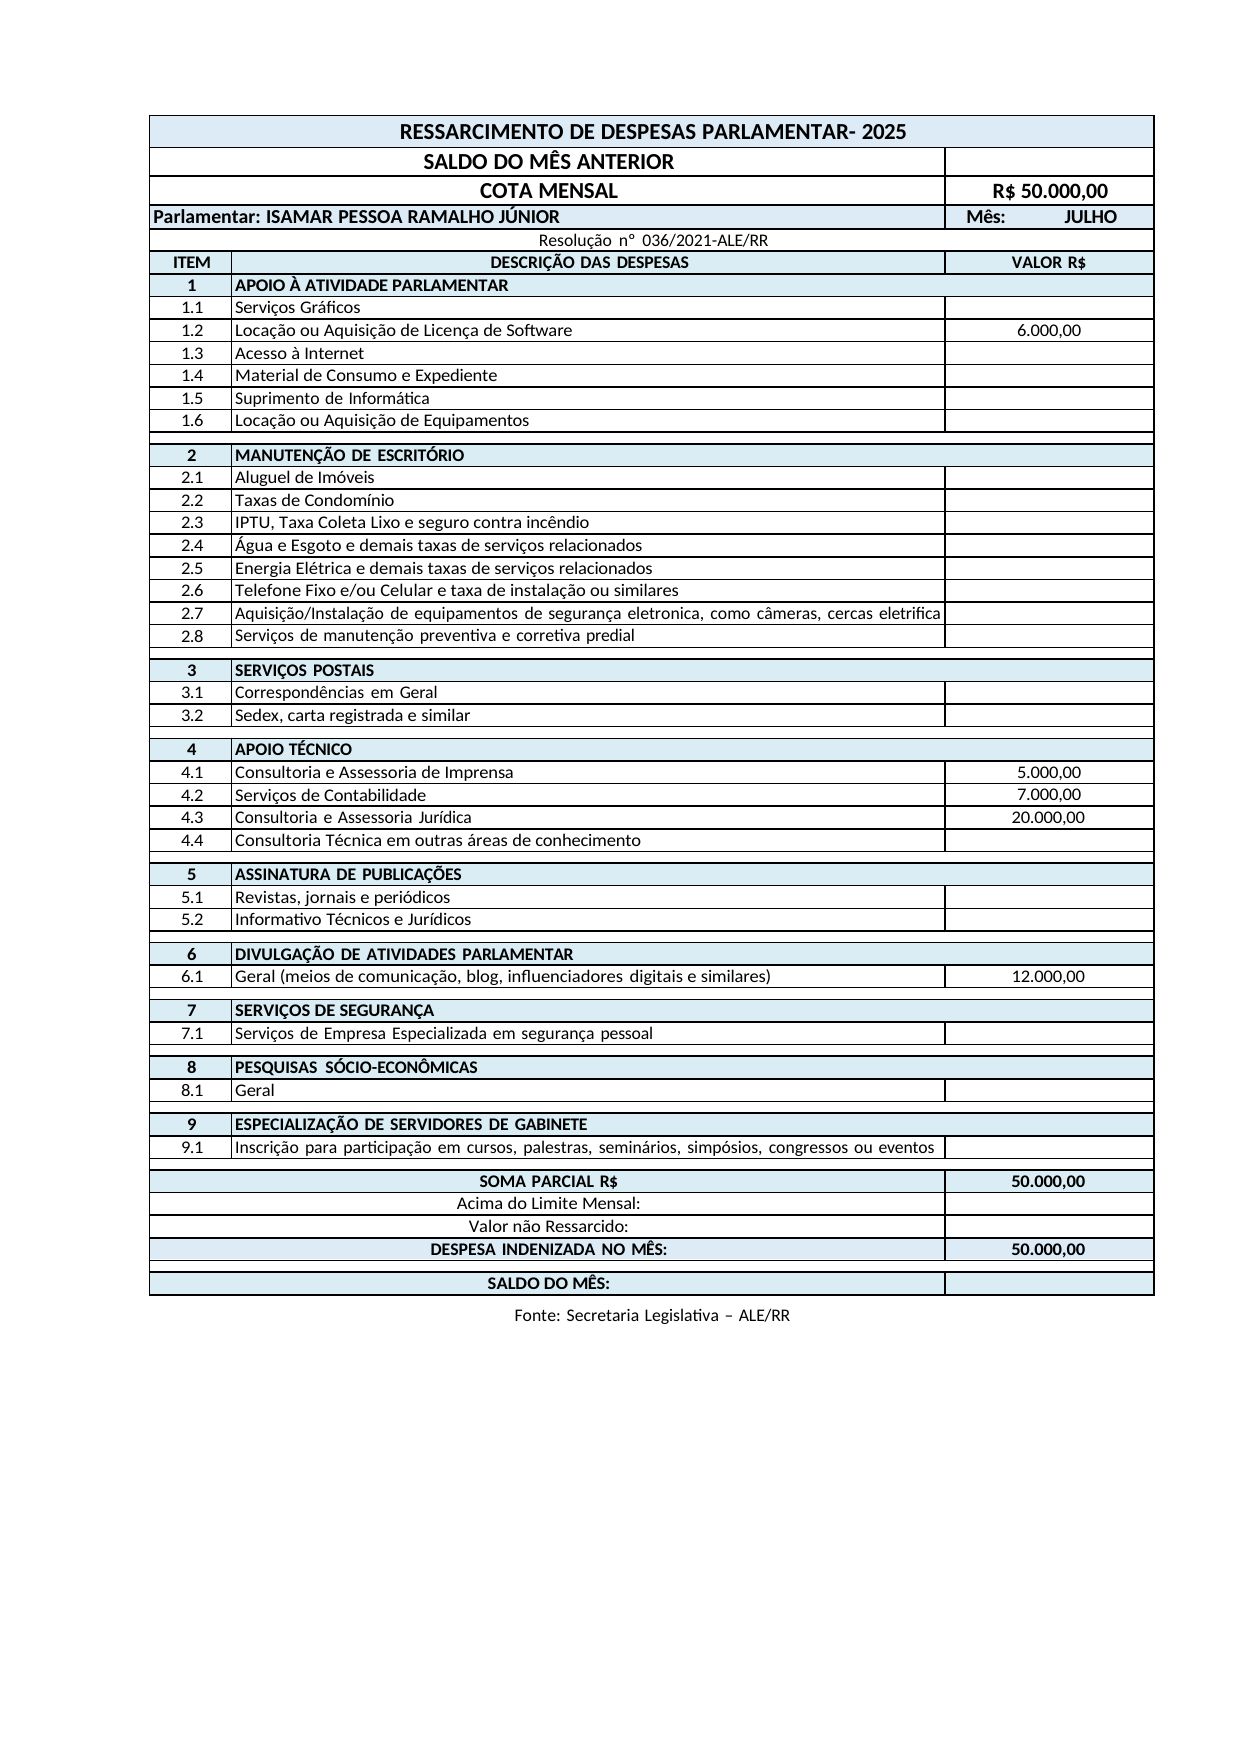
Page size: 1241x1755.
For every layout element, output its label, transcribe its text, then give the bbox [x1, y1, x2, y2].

table_cell Informativo Técnicos e Jurídicos [232, 909, 944, 930]
table_cell APOIO TÉCNICO [232, 739, 1153, 760]
table_cell 4.3 [150, 807, 231, 828]
table_cell 1.1 [150, 297, 231, 318]
table_cell 3.1 [150, 682, 231, 703]
table_cell Serviços de manutenção preventiva e corretiva predial [232, 625, 944, 646]
table_cell 2.2 [150, 490, 231, 511]
table_cell 2 [150, 445, 231, 466]
table_cell [150, 932, 1153, 942]
table_cell [946, 830, 1153, 851]
table_cell 2.6 [150, 580, 231, 601]
table_cell 2.8 [150, 625, 231, 646]
table_cell [150, 852, 1153, 862]
table_cell 3.2 [150, 705, 231, 726]
table_cell [946, 1216, 1153, 1237]
table_cell 2.7 [150, 603, 231, 624]
table_cell 5.1 [150, 886, 231, 907]
table_cell 1.3 [150, 342, 231, 363]
table_cell [946, 603, 1153, 624]
table_cell SALDO DO MÊS ANTERIOR [150, 148, 944, 175]
table_cell R$ 50.000,00 [946, 177, 1153, 204]
table_cell [150, 1045, 1153, 1055]
table_cell [946, 365, 1153, 386]
table_cell Geral (meios de comunicação, blog, influenciadores digitais e similares) [232, 966, 944, 987]
table_cell 8 [150, 1057, 231, 1078]
table_cell Energia Elétrica e demais taxas de serviços relacionados [232, 558, 944, 578]
table_cell 4.4 [150, 830, 231, 851]
table_cell COTA MENSAL [150, 177, 944, 204]
table_cell Correspondências em Geral [232, 682, 944, 703]
table_cell Telefone Fixo e/ou Celular e taxa de instalação ou similares [232, 580, 944, 601]
table_cell 6.000,00 [946, 320, 1153, 341]
table_cell Resolução nº 036/2021-ALE/RR [150, 230, 1153, 250]
table_cell Suprimento de Informática [232, 388, 944, 409]
table_cell [946, 410, 1153, 431]
table_cell Consultoria Técnica em outras áreas de conhecimento [232, 830, 944, 851]
table_cell 1.5 [150, 388, 231, 409]
table_cell [946, 682, 1153, 703]
table_cell SOMA PARCIAL R$ [150, 1171, 944, 1192]
table_cell [946, 388, 1153, 409]
table_cell Inscrição para participação em cursos, palestras, seminários, simpósios, congressos ou eventos [232, 1137, 944, 1157]
table_cell Aluguel de Imóveis [232, 467, 944, 488]
table_cell Serviços Gráficos [232, 297, 944, 318]
table_cell 2.4 [150, 535, 231, 556]
table_cell ESPECIALIZAÇÃO DE SERVIDORES DE GABINETE [232, 1114, 1153, 1135]
table_cell [150, 1261, 1153, 1271]
table_cell [150, 988, 1153, 998]
table_cell Consultoria e Assessoria Jurídica [232, 807, 944, 828]
table_cell ASSINATURA DE PUBLICAÇÕES [232, 864, 1153, 885]
table_cell 6 [150, 943, 231, 964]
table_cell 3 [150, 660, 231, 681]
table_cell 5.000,00 [946, 762, 1153, 783]
table_cell [946, 558, 1153, 578]
table_cell [150, 648, 1153, 658]
text Fonte: Secretaria Legislativa – ALE/RR [148, 1304, 1157, 1326]
table_cell 6.1 [150, 966, 231, 987]
table_cell [946, 705, 1153, 726]
table_cell [946, 1137, 1153, 1157]
table_cell Sedex, carta registrada e similar [232, 705, 944, 726]
table_cell 2.1 [150, 467, 231, 488]
table_cell [946, 490, 1153, 511]
table_cell 12.000,00 [946, 966, 1153, 987]
table_cell [150, 1159, 1153, 1169]
table_cell Consultoria e Assessoria de Imprensa [232, 762, 944, 783]
table_cell 4.1 [150, 762, 231, 783]
table_cell 5 [150, 864, 231, 885]
table_cell 9 [150, 1114, 231, 1135]
table_cell IPTU, Taxa Coleta Lixo e seguro contra incêndio [232, 512, 944, 533]
table_cell VALOR R$ [946, 252, 1153, 273]
table_cell SERVIÇOS POSTAIS [232, 660, 1153, 681]
table_cell Mês: JULHO [946, 206, 1153, 228]
table_cell DESPESA INDENIZADA NO MÊS: [150, 1239, 944, 1259]
table_cell 7.000,00 [946, 784, 1153, 805]
table_cell Acesso à Internet [232, 342, 944, 363]
table_cell [946, 1080, 1153, 1101]
table_cell 20.000,00 [946, 807, 1153, 828]
table_cell Acima do Limite Mensal: [150, 1193, 944, 1214]
table_cell Serviços de Empresa Especializada em segurança pessoal [232, 1023, 944, 1044]
table_cell 2.3 [150, 512, 231, 533]
table_cell MANUTENÇÃO DE ESCRITÓRIO [232, 445, 1153, 466]
table_cell DIVULGAÇÃO DE ATIVIDADES PARLAMENTAR [232, 943, 1153, 964]
table_cell [150, 727, 1153, 737]
table_cell Locação ou Aquisição de Licença de Software [232, 320, 944, 341]
table_cell [946, 148, 1153, 175]
table_cell 50.000,00 [946, 1239, 1153, 1259]
table_cell [946, 886, 1153, 907]
table_header RESSARCIMENTO DE DESPESAS PARLAMENTAR- 2025 [150, 116, 1153, 147]
table_cell 2.5 [150, 558, 231, 578]
table_cell [946, 512, 1153, 533]
table_cell 1.2 [150, 320, 231, 341]
table_cell APOIO À ATIVIDADE PARLAMENTAR [232, 275, 1153, 296]
table_cell Água e Esgoto e demais taxas de serviços relacionados [232, 535, 944, 556]
table_cell Taxas de Condomínio [232, 490, 944, 511]
table_cell ITEM [150, 252, 231, 273]
table_cell 1 [150, 275, 231, 296]
table_cell SALDO DO MÊS: [150, 1273, 944, 1294]
table_cell 4 [150, 739, 231, 760]
table_cell 50.000,00 [946, 1171, 1153, 1192]
table_cell Serviços de Contabilidade [232, 784, 944, 805]
table_cell [946, 1193, 1153, 1214]
table_cell Aquisição/Instalação de equipamentos de segurança eletronica, como câmeras, cercas eletrifica [232, 603, 944, 624]
table_cell 7 [150, 1000, 231, 1021]
table_cell 4.2 [150, 784, 231, 805]
table_cell Valor não Ressarcido: [150, 1216, 944, 1237]
table_cell Geral [232, 1080, 944, 1101]
table_cell SERVIÇOS DE SEGURANÇA [232, 1000, 1153, 1021]
table_cell [946, 297, 1153, 318]
table_cell Material de Consumo e Expediente [232, 365, 944, 386]
table_cell [946, 1273, 1153, 1294]
table_cell [946, 342, 1153, 363]
table_cell 1.4 [150, 365, 231, 386]
table_cell [946, 909, 1153, 930]
table_cell [946, 1023, 1153, 1044]
table_cell 1.6 [150, 410, 231, 431]
table_cell [150, 433, 1153, 443]
table_cell 5.2 [150, 909, 231, 930]
table_cell [946, 625, 1153, 646]
table_cell 8.1 [150, 1080, 231, 1101]
table_cell 9.1 [150, 1137, 231, 1157]
table_cell Parlamentar: ISAMAR PESSOA RAMALHO JÚNIOR [150, 206, 944, 228]
table_cell [150, 1102, 1153, 1112]
table_cell [946, 467, 1153, 488]
table_cell [946, 535, 1153, 556]
table_cell Revistas, jornais e periódicos [232, 886, 944, 907]
table_cell DESCRIÇÃO DAS DESPESAS [232, 252, 944, 273]
table_cell Locação ou Aquisição de Equipamentos [232, 410, 944, 431]
table_cell 7.1 [150, 1023, 231, 1044]
table_cell [946, 580, 1153, 601]
table_cell PESQUISAS SÓCIO-ECONÔMICAS [232, 1057, 1153, 1078]
